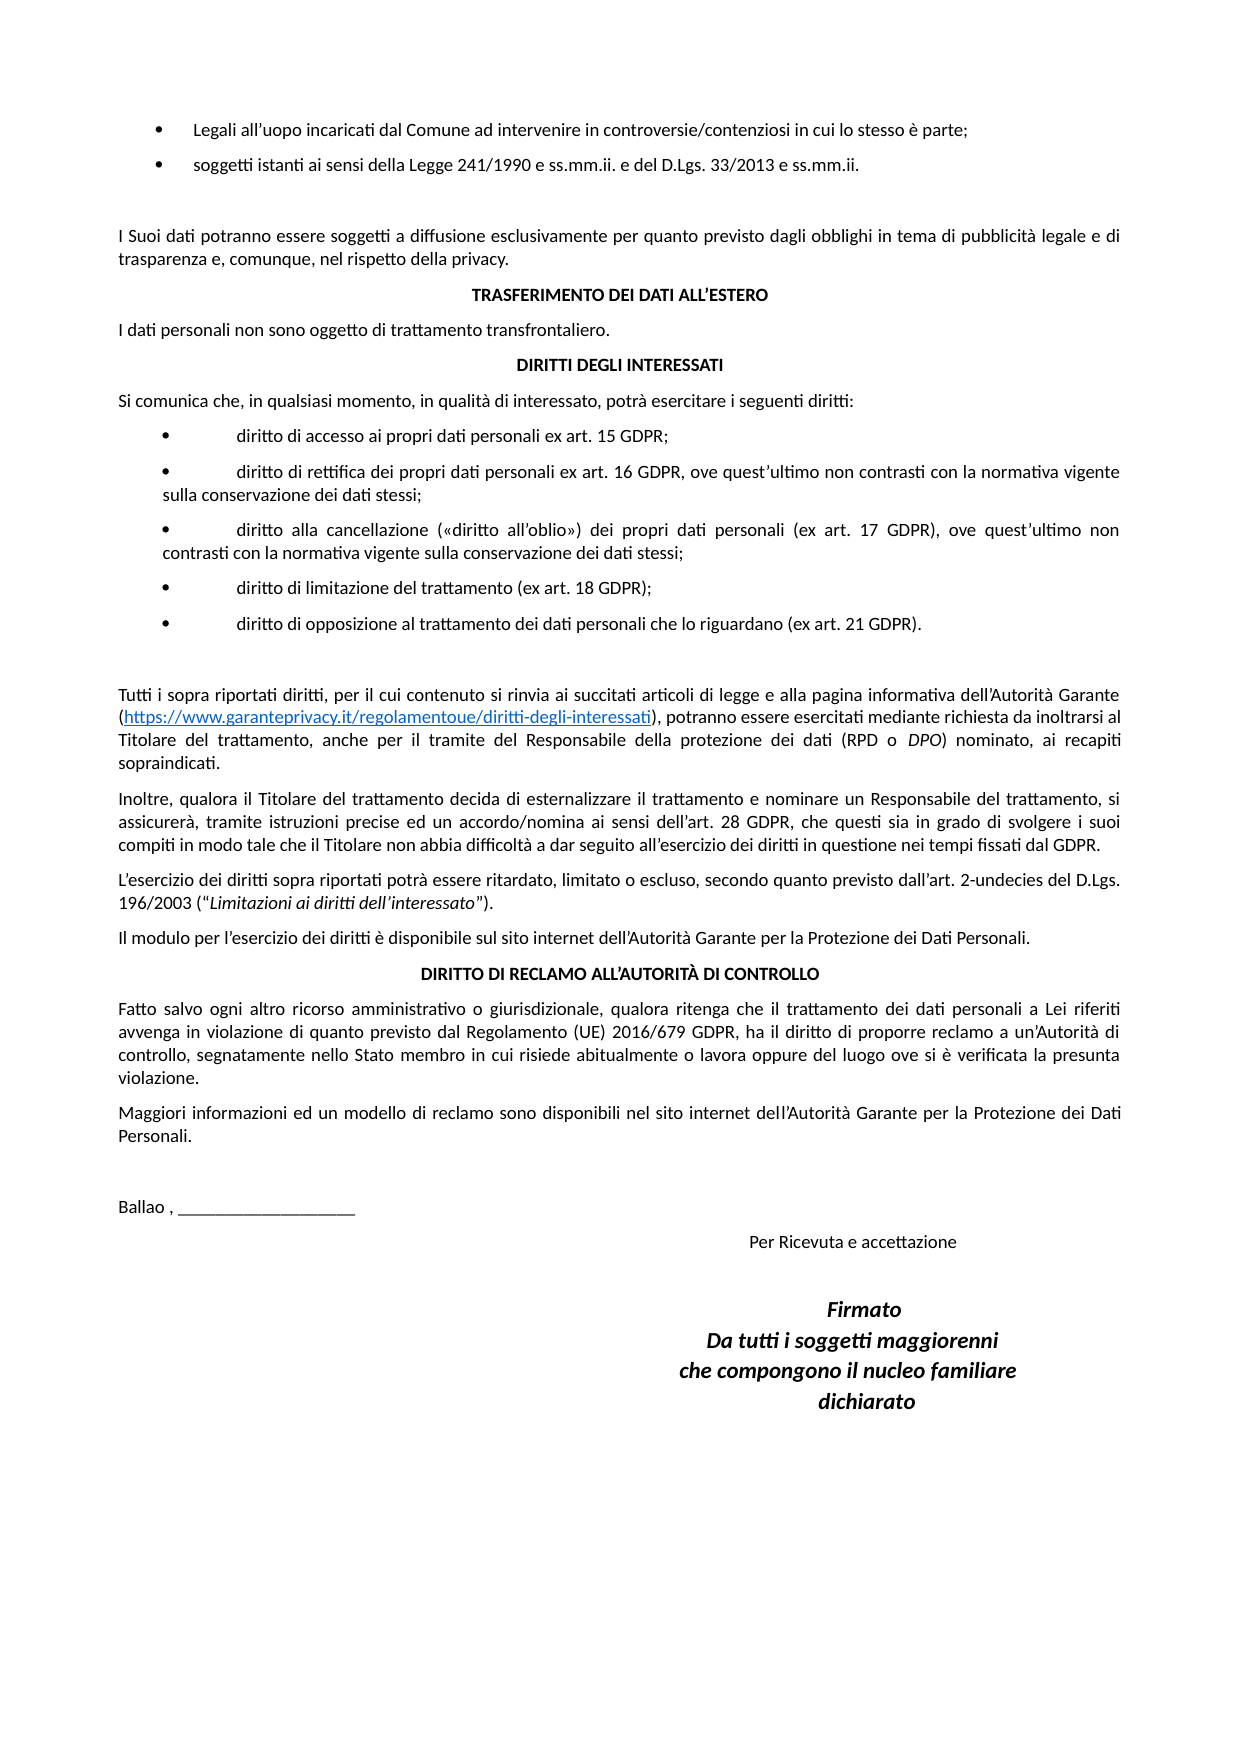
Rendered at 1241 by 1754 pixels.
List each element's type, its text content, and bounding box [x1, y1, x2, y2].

list diritto di accesso ai propri dati personali ex art. 15 GDPR; [162, 424, 1122, 447]
text Fatto salvo ogni altro ricorso amministrativo o giurisdizionale, qualora ritenga che il trattamento dei dati personali a Lei riferiti avvenga in violazione di quanto previsto dal Regolamento (UE) 2016/679 GDPR, ha il diritto di proporre reclamo a un’Autorità di controllo, segnatamente nello Stato membro in cui risiede abitualmente o lavora oppure del luogo ove si è verificata la presunta violazione. [118, 997, 1122, 1089]
text Inoltre, qualora il Titolare del trattamento decida di esternalizzare il trattamento e nominare un Responsabile del trattamento, si assicurerà, tramite istruzioni precise ed un accordo/nomina ai sensi dell’art. 28 GDPR, che questi sia in grado di svolgere i suoi compiti in modo tale che il Titolare non abbia difficoltà a dar seguito all’esercizio dei diritti in questione nei tempi fissati dal GDPR. [118, 787, 1122, 856]
text DIRITTI DEGLI INTERESSATI [118, 353, 1122, 376]
list diritto di limitazione del trattamento (ex art. 18 GDPR); [162, 576, 1122, 599]
text Per Ricevuta e accettazione [118, 1231, 1122, 1253]
list soggetti istanti ai sensi della Legge 241/1990 e ss.mm.ii. e del D.Lgs. 33/2013 e ss.mm.ii. [156, 153, 1122, 176]
subtitle Da tutti i soggetti maggiorenni [118, 1326, 1122, 1354]
subtitle dichiarato [118, 1387, 1122, 1415]
text I Suoi dati potranno essere soggetti a diffusione esclusivamente per quanto previsto dagli obblighi in tema di pubblicità legale e di trasparenza e, comunque, nel rispetto della privacy. [118, 224, 1122, 270]
text Maggiori informazioni ed un modello di reclamo sono disponibili nel sito internet dell’Autorità Garante per la Protezione dei Dati Personali. [118, 1101, 1122, 1147]
list Legali all’uopo incaricati dal Comune ad intervenire in controversie/contenziosi in cui lo stesso è parte; [156, 118, 1122, 141]
subtitle che compongono il nucleo familiare [118, 1357, 1122, 1385]
text Il modulo per l’esercizio dei diritti è disponibile sul sito internet dell’Autorità Garante per la Protezione dei Dati Personali. [118, 926, 1122, 949]
subtitle Firmato [118, 1295, 1122, 1323]
text Si comunica che, in qualsiasi momento, in qualità di interessato, potrà esercitare i seguenti diritti: [118, 389, 1122, 412]
text L’esercizio dei diritti sopra riportati potrà essere ritardato, limitato o escluso, secondo quanto previsto dall’art. 2-undecies del D.Lgs. 196/2003 (“Limitazioni ai diritti dell’interessato”). [118, 868, 1122, 914]
text I dati personali non sono oggetto di trattamento transfrontaliero. [118, 318, 1122, 341]
text Tutti i sopra riportati diritti, per il cui contenuto si rinvia ai succitati articoli di legge e alla pagina informativa dell’Autorità Garante (https://www.garanteprivacy.it/regolamentoue/diritti-degli-interessati), potranno essere esercitati mediante richiesta da inoltrarsi al Titolare del trattamento, anche per il tramite del Responsabile della protezione dei dati (RPD o DPO) nominato, ai recapiti sopraindicati. [118, 683, 1122, 774]
text Ballao , ___________________ [118, 1195, 1122, 1218]
list diritto alla cancellazione («diritto all’oblio») dei propri dati personali (ex art. 17 GDPR), ove quest’ultimo non contrasti con la normativa vigente sulla conservazione dei dati stessi; [162, 518, 1122, 564]
text DIRITTO DI RECLAMO ALL’AUTORITÀ DI CONTROLLO [118, 962, 1122, 985]
text TRASFERIMENTO DEI DATI ALL’ESTERO [118, 283, 1122, 306]
list diritto di rettifica dei propri dati personali ex art. 16 GDPR, ove quest’ultimo non contrasti con la normativa vigente sulla conservazione dei dati stessi; [162, 460, 1122, 506]
list diritto di opposizione al trattamento dei dati personali che lo riguardano (ex art. 21 GDPR). [162, 612, 1122, 635]
